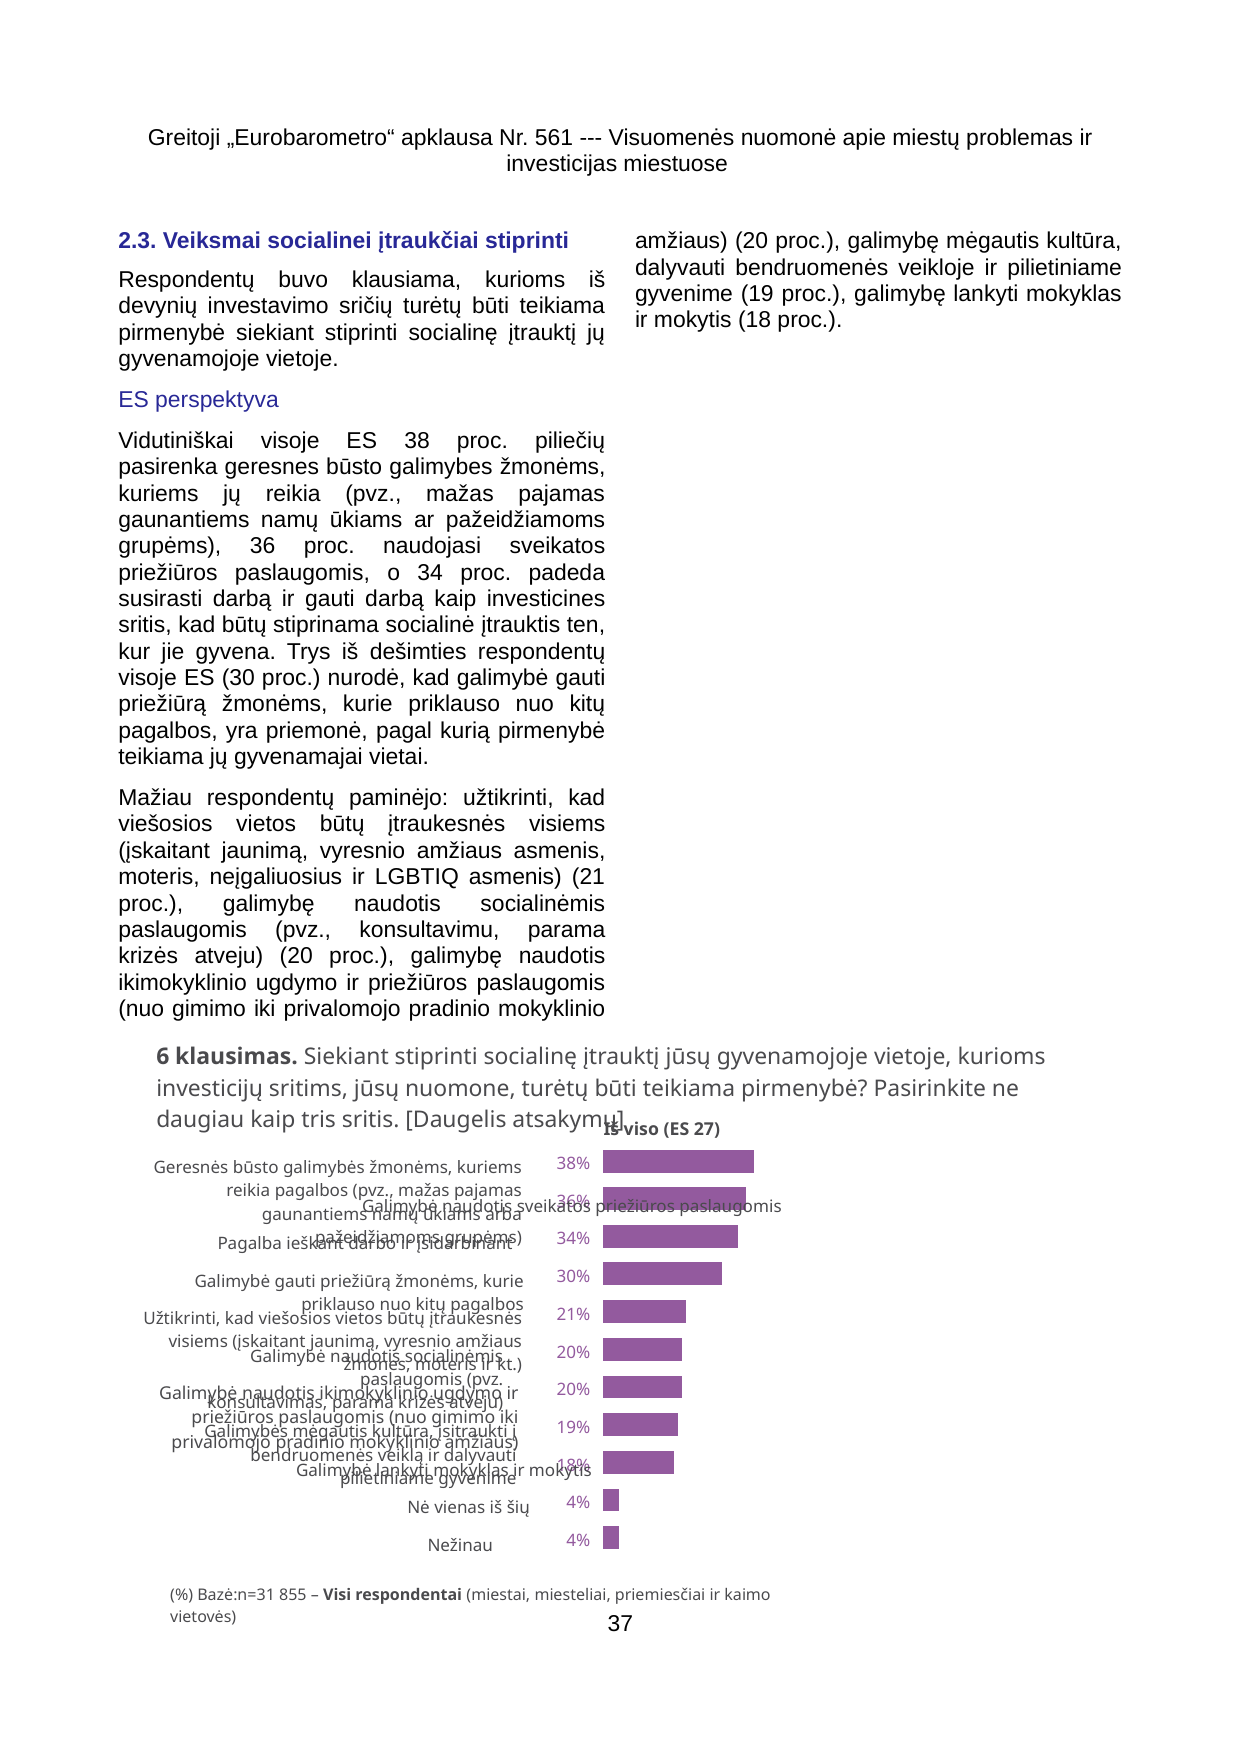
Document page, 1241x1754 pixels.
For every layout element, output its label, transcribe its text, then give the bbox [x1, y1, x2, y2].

text Respondentų buvo klausiama, kurioms iš devynių investavimo sričių turėtų būti teikiama pirmenybė siekiant stiprinti socialinę įtrauktį jų gyvenamojoje vietoje. [118, 266, 605, 371]
text Mažiau respondentų paminėjo: užtikrinti, kad viešosios vietos būtų įtraukesnės visiems (įskaitant jaunimą, vyresnio amžiaus asmenis, moteris, neįgaliuosius ir LGBTIQ asmenis) (21 proc.), galimybę naudotis socialinėmis paslaugomis (pvz., konsultavimu, parama krizės atveju) (20 proc.), galimybę naudotis ikimokyklinio ugdymo ir priežiūros paslaugomis (nuo gimimo iki privalomojo pradinio mokyklinio [118, 784, 605, 1021]
text amžiaus) (20 proc.), galimybę mėgautis kultūra, dalyvauti bendruomenės veikloje ir pilietiniame gyvenime (19 proc.), galimybę lankyti mokyklas ir mokytis (18 proc.). [635, 227, 1122, 332]
subtitle 2.3. Veiksmai socialinei įtraukčiai stiprinti [118, 227, 605, 253]
text Vidutiniškai visoje ES 38 proc. piliečių pasirenka geresnes būsto galimybes žmonėms, kuriems jų reikia (pvz., mažas pajamas gaunantiems namų ūkiams ar pažeidžiamoms grupėms), 36 proc. naudojasi sveikatos priežiūros paslaugomis, o 34 proc. padeda susirasti darbą ir gauti darbą kaip investicines sritis, kad būtų stiprinama socialinė įtrauktis ten, kur jie gyvena. Trys iš dešimties respondentų visoje ES (30 proc.) nurodė, kad galimybė gauti priežiūrą žmonėms, kurie priklauso nuo kitų pagalbos, yra priemonė, pagal kurią pirmenybė teikiama jų gyvenamajai vietai. [118, 427, 605, 769]
text ES perspektyva [118, 386, 605, 412]
